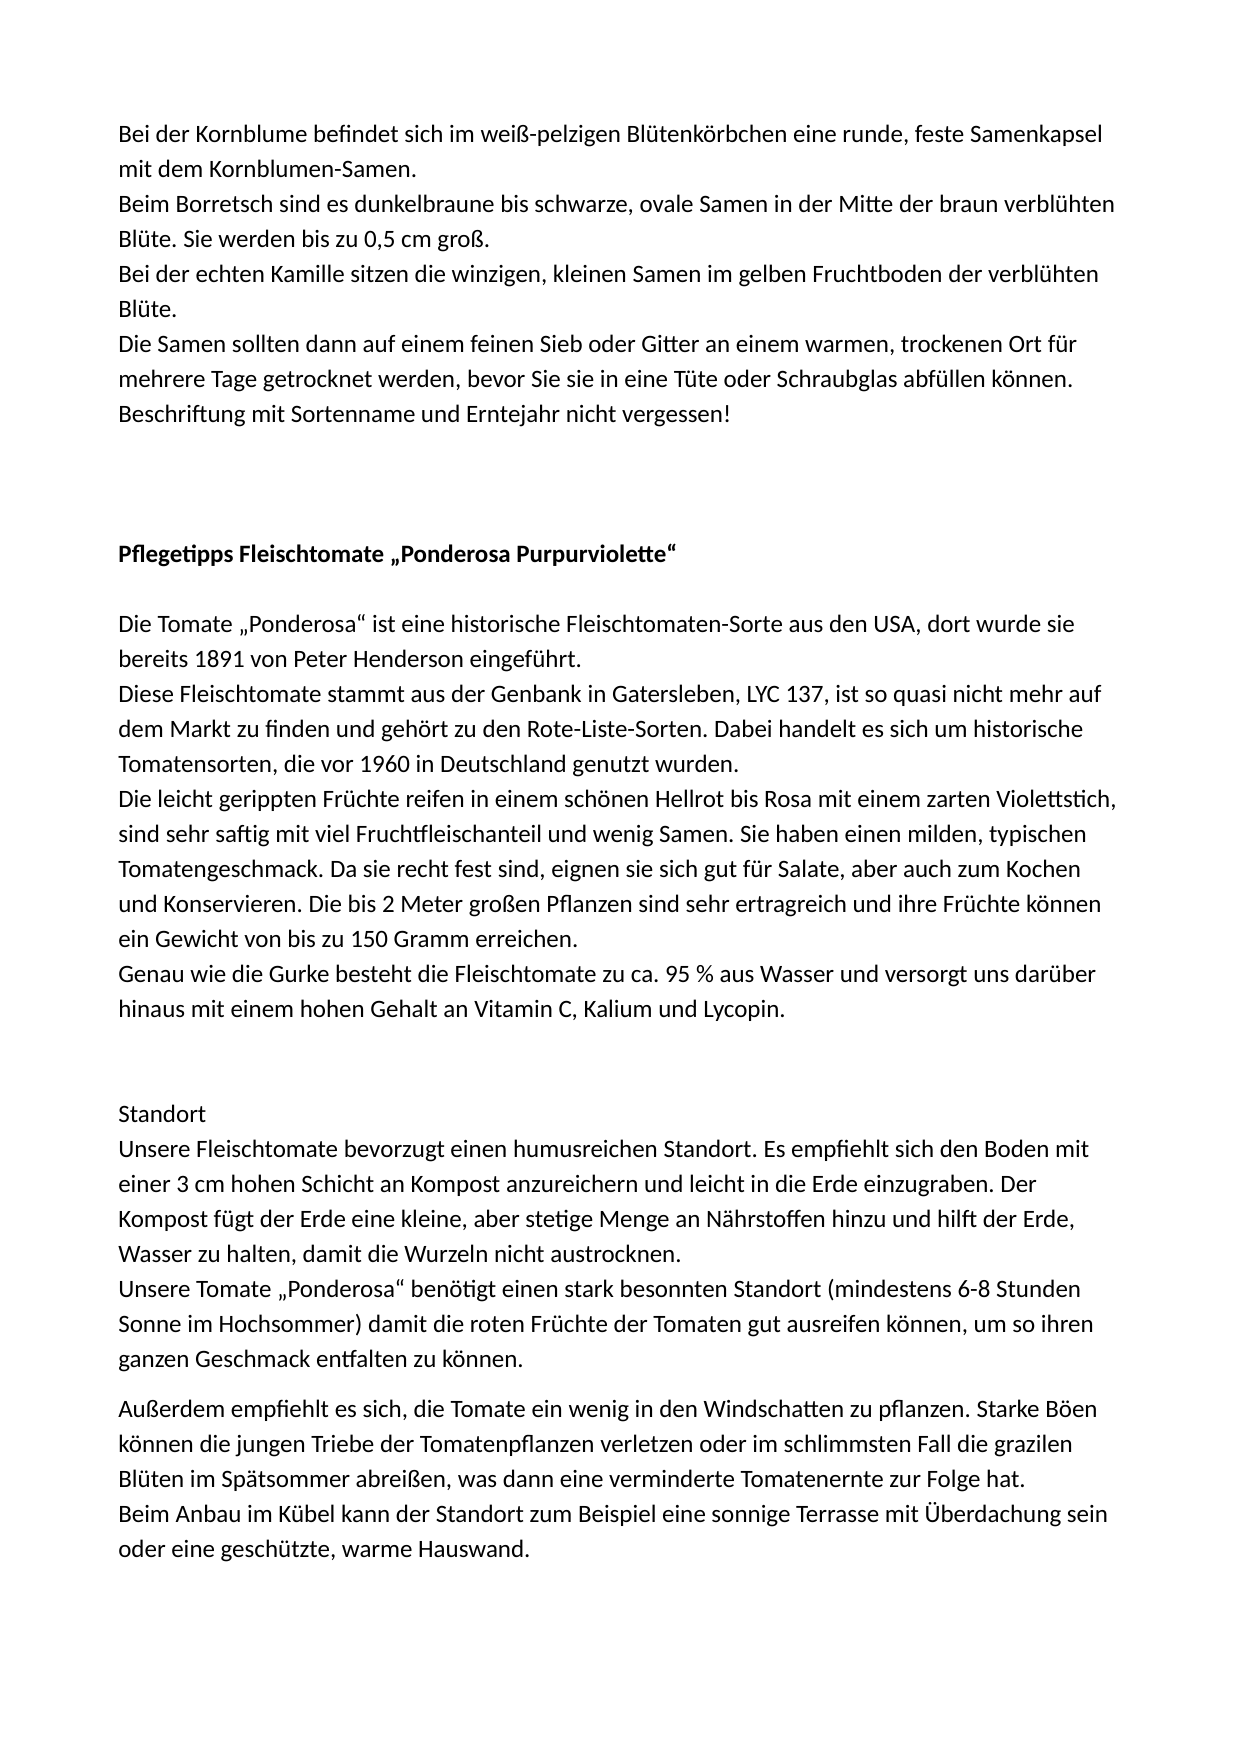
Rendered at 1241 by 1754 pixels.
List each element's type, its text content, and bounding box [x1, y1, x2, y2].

text Die leicht gerippten Früchte reifen in einem schönen Hellrot bis Rosa mit einem zarten Violettstich, sind sehr saftig mit viel Fruchtfleischanteil und wenig Samen. Sie haben einen milden, typischen Tomatengeschmack. Da sie recht fest sind, eignen sie sich gut für Salate, aber auch zum Kochen und Konservieren. Die bis 2 Meter großen Pflanzen sind sehr ertragreich und ihre Früchte können ein Gewicht von bis zu 150 Gramm erreichen. [118, 783, 1122, 954]
text Die Samen sollten dann auf einem feinen Sieb oder Gitter an einem warmen, trockenen Ort für mehrere Tage getrocknet werden, bevor Sie sie in eine Tüte oder Schraubglas abfüllen können. Beschriftung mit Sortenname und Erntejahr nicht vergessen! [118, 328, 1122, 429]
text Pflegetipps Fleischtomate „Ponderosa Purpurviolette“ [118, 538, 1122, 569]
text Diese Fleischtomate stammt aus der Genbank in Gatersleben, LYC 137, ist so quasi nicht mehr auf dem Markt zu finden und gehört zu den Rote-Liste-Sorten. Dabei handelt es sich um historische Tomatensorten, die vor 1960 in Deutschland genutzt wurden. [118, 678, 1122, 779]
text Unsere Fleischtomate bevorzugt einen humusreichen Standort. Es empfiehlt sich den Boden mit einer 3 cm hohen Schicht an Kompost anzureichern und leicht in die Erde einzugraben. Der Kompost fügt der Erde eine kleine, aber stetige Menge an Nährstoffen hinzu und hilft der Erde, Wasser zu halten, damit die Wurzeln nicht austrocknen. [118, 1133, 1122, 1269]
text Unsere Tomate „Ponderosa“ benötigt einen stark besonnten Standort (mindestens 6-8 Stunden Sonne im Hochsommer) damit die roten Früchte der Tomaten gut ausreifen können, um so ihren ganzen Geschmack entfalten zu können. [118, 1273, 1122, 1374]
text Genau wie die Gurke besteht die Fleischtomate zu ca. 95 % aus Wasser und versorgt uns darüber hinaus mit einem hohen Gehalt an Vitamin C, Kalium und Lycopin. [118, 958, 1122, 1024]
text Standort [118, 1098, 1122, 1129]
text Bei der echten Kamille sitzen die winzigen, kleinen Samen im gelben Fruchtboden der verblühten Blüte. [118, 258, 1122, 324]
text Außerdem empfiehlt es sich, die Tomate ein wenig in den Windschatten zu pflanzen. Starke Böen können die jungen Triebe der Tomatenpflanzen verletzen oder im schlimmsten Fall die grazilen Blüten im Spätsommer abreißen, was dann eine verminderte Tomatenernte zur Folge hat. [118, 1393, 1122, 1493]
text Beim Anbau im Kübel kann der Standort zum Beispiel eine sonnige Terrasse mit Überdachung sein oder eine geschützte, warme Hauswand. [118, 1498, 1122, 1563]
text Bei der Kornblume befindet sich im weiß-pelzigen Blütenkörbchen eine runde, feste Samenkapsel mit dem Kornblumen-Samen. [118, 118, 1122, 184]
text Beim Borretsch sind es dunkelbraune bis schwarze, ovale Samen in der Mitte der braun verblühten Blüte. Sie werden bis zu 0,5 cm groß. [118, 188, 1122, 254]
text Die Tomate „Ponderosa“ ist eine historische Fleischtomaten-Sorte aus den USA, dort wurde sie bereits 1891 von Peter Henderson eingeführt. [118, 608, 1122, 674]
